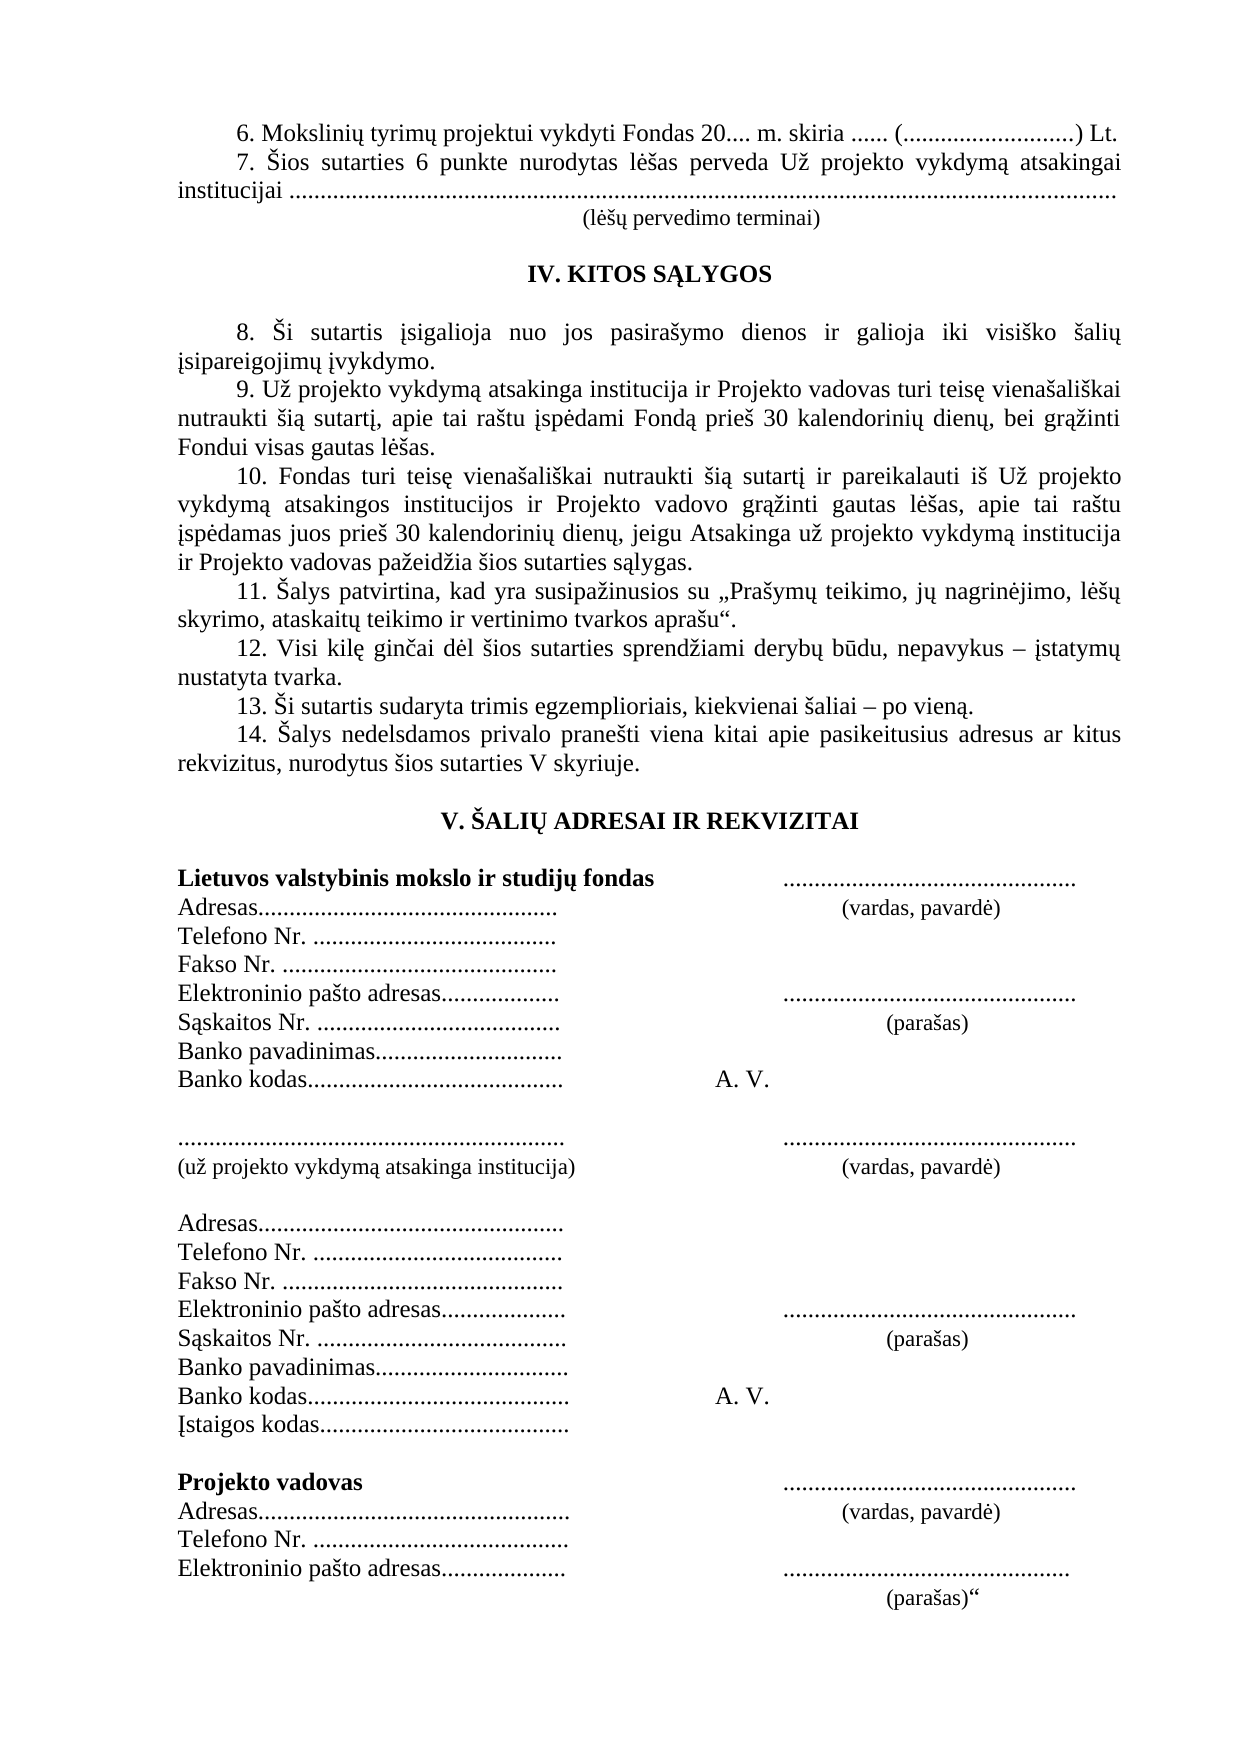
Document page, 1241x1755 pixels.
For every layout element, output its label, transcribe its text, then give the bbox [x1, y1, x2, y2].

text Telefono Nr. ......................................... [177, 1524, 1122, 1553]
text Fakso Nr. ............................................. [177, 1266, 1122, 1294]
text Banko kodas......................................... A. V. [177, 1064, 1122, 1093]
text 10. Fondas turi teisę vienašališkai nutraukti šią sutartį ir pareikalauti iš Už projekto vykdymą atsakingos institucijos ir Projekto vadovo grąžinti gautas lėšas, apie tai raštu įspėdamas juos prieš 30 kalendorinių dienų, jeigu Atsakinga už projekto vykdymą institucija ir Projekto vadovas pažeidžia šios sutarties sąlygas. [177, 461, 1122, 576]
text 9. Už projekto vykdymą atsakinga institucija ir Projekto vadovas turi teisę vienašališkai nutraukti šią sutartį, apie tai raštu įspėdami Fondą prieš 30 kalendorinių dienų, bei grąžinti Fondui visas gautas lėšas. [177, 374, 1122, 461]
text (už projekto vykdymą atsakinga institucija) (vardas, pavardė) [177, 1151, 1122, 1179]
text 12. Visi kilę ginčai dėl šios sutarties sprendžiami derybų būdu, nepavykus – įstatymų nustatyta tvarka. [177, 633, 1122, 691]
text Adresas................................................. [177, 1208, 1122, 1237]
text 8. Ši sutartis įsigalioja nuo jos pasirašymo dienos ir galioja iki visiško šalių įsipareigojimų įvykdymo. [177, 317, 1122, 374]
text Projekto vadovas ............................................... [177, 1467, 1122, 1496]
text Sąskaitos Nr. ....................................... (parašas) [177, 1007, 1122, 1036]
text Sąskaitos Nr. ........................................ (parašas) [177, 1323, 1122, 1352]
text Fakso Nr. ............................................ [177, 949, 1122, 978]
text Adresas.................................................. (vardas, pavardė) [177, 1496, 1122, 1524]
text Adresas................................................ (vardas, pavardė) [177, 892, 1122, 921]
text V. ŠALIŲ ADRESAI IR REKVIZITAI [177, 806, 1122, 834]
text 7. Šios sutarties 6 punkte nurodytas lėšas perveda Už projekto vykdymą atsakingai institucijai [177, 147, 1122, 204]
text Elektroninio pašto adresas.................... ............................................... [177, 1294, 1122, 1323]
text Banko pavadinimas............................... [177, 1352, 1122, 1381]
text IV. KITOS SĄLYGOS [177, 259, 1122, 288]
text 14. Šalys nedelsdamos privalo pranešti viena kitai apie pasikeitusius adresus ar kitus rekvizitus, nurodytus šios sutarties V skyriuje. [177, 719, 1122, 777]
text Lietuvos valstybinis mokslo ir studijų fondas ............................................... [177, 863, 1122, 892]
text Elektroninio pašto adresas.................... .............................................. [177, 1553, 1122, 1582]
text .............................................................. ............................................... [177, 1122, 1122, 1151]
text (lėšų pervedimo terminai) [281, 204, 1122, 231]
text Banko kodas.......................................... A. V. [177, 1381, 1122, 1409]
text Banko pavadinimas.............................. [177, 1036, 1122, 1064]
text Telefono Nr. ........................................ [177, 1237, 1122, 1266]
text Įstaigos kodas........................................ [177, 1409, 1122, 1438]
text (parašas)“ [886, 1582, 1122, 1611]
text Elektroninio pašto adresas................... ............................................... [177, 978, 1122, 1007]
text 13. Ši sutartis sudaryta trimis egzemplioriais, kiekvienai šaliai – po vieną. [177, 691, 1122, 719]
text Telefono Nr. ....................................... [177, 921, 1122, 949]
text 11. Šalys patvirtina, kad yra susipažinusios su „Prašymų teikimo, jų nagrinėjimo, lėšų skyrimo, ataskaitų teikimo ir vertinimo tvarkos aprašu“. [177, 576, 1122, 633]
text 6. Mokslinių tyrimų projektui vykdyti Fondas 20.... m. skiria ...... ( ) Lt. [177, 118, 1122, 147]
